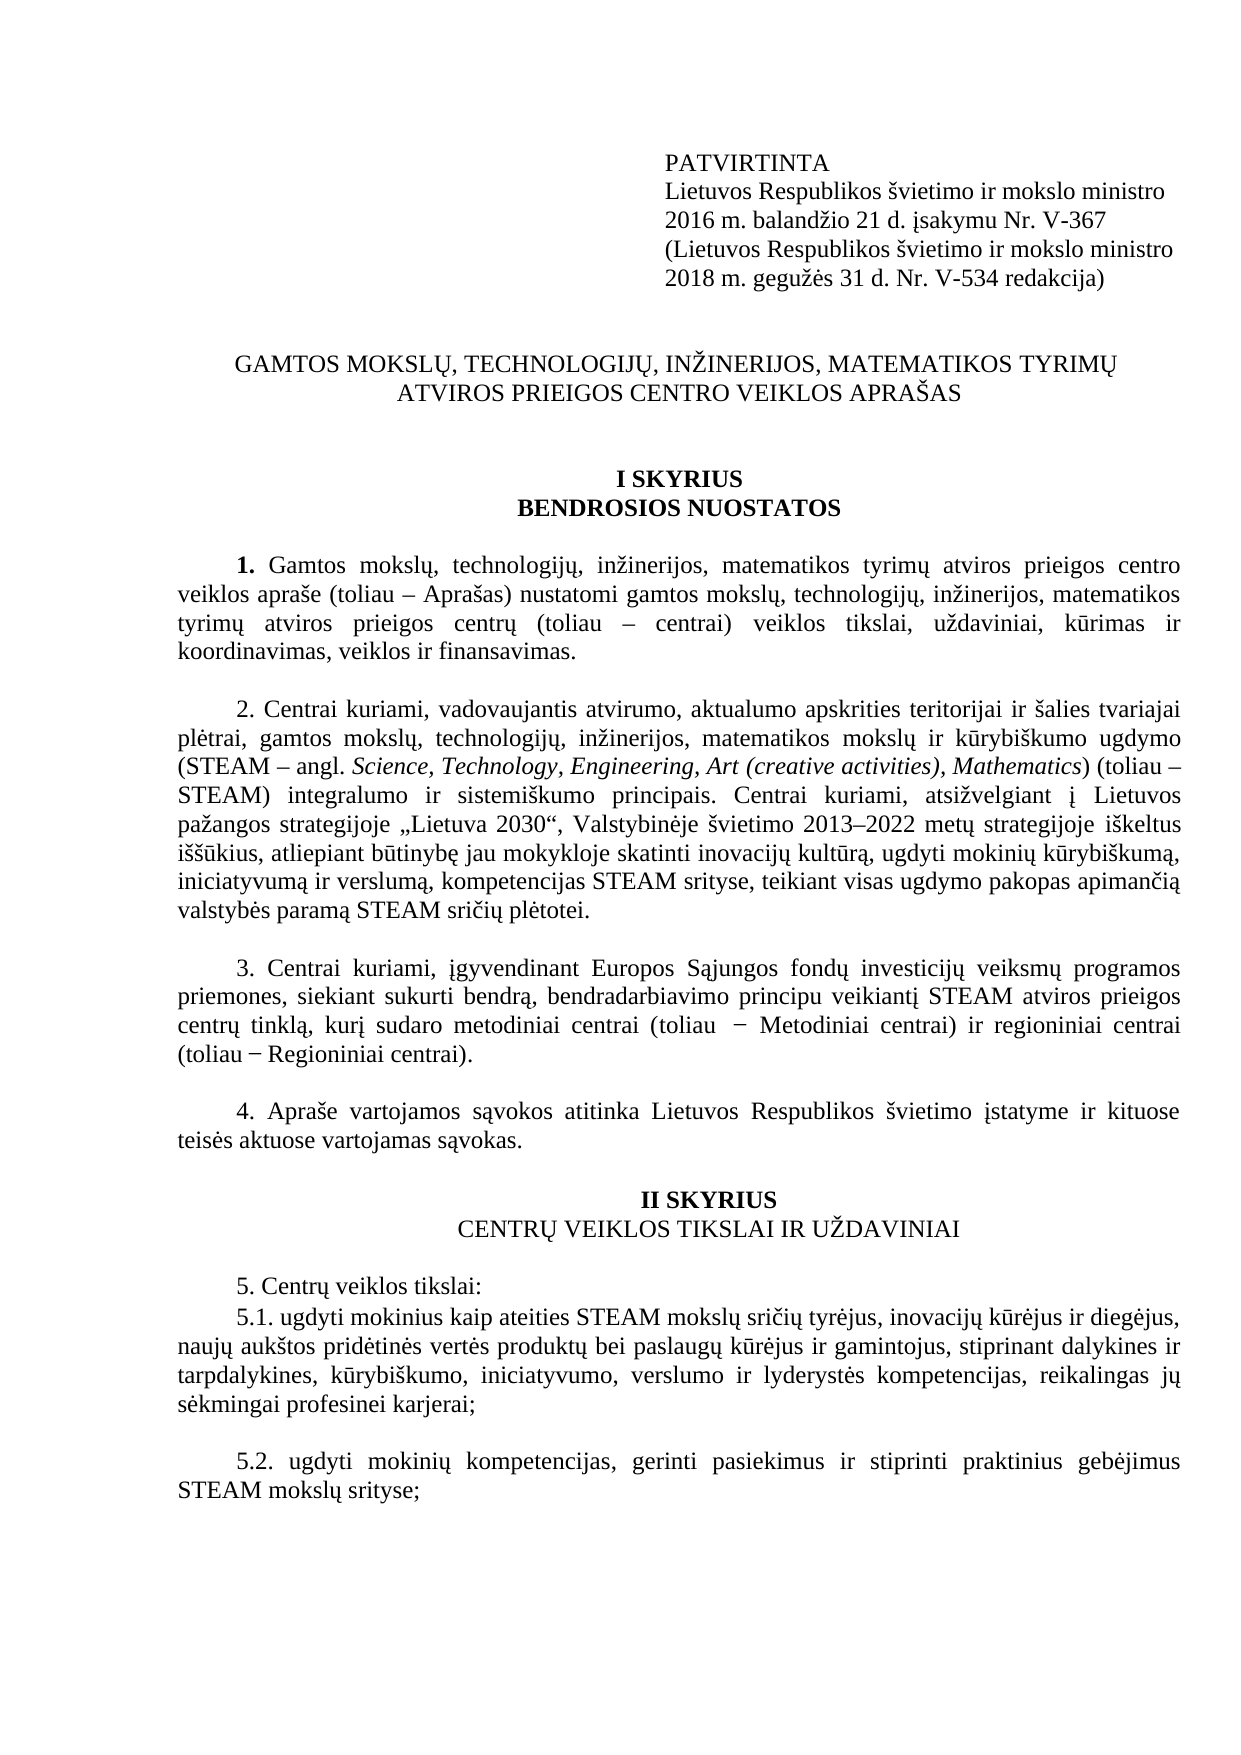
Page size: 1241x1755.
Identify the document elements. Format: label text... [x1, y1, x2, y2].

text 5. Centrų veiklos tikslai: [177, 1271, 1181, 1300]
text CENTRŲ VEIKLOS TIKSLAI IR UŽDAVINIAI [177, 1214, 1181, 1242]
text 2016 m. balandžio 21 d. įsakymu Nr. V-367 [664, 205, 1181, 234]
text Lietuvos Respublikos švietimo ir mokslo ministro [664, 176, 1181, 205]
text GAMTOS MOKSLŲ, TECHNOLOGIJŲ, INŽINERIJOS, MATEMATIKOS TYRIMŲ [177, 349, 1181, 378]
text 2. Centrai kuriami, vadovaujantis atvirumo, aktualumo apskrities teritorijai ir šalies tvariajai plėtrai, gamtos mokslų, technologijų, inžinerijos, matematikos mokslų ir kūrybiškumo ugdymo (STEAM – angl. Science, Technology, Engineering, Art (creative activities), Mathematics) (toliau – STEAM) integralumo ir sistemiškumo principais. Centrai kuriami, atsižvelgiant į Lietuvos pažangos strategijoje „Lietuva 2030“, Valstybinėje švietimo 2013–2022 metų strategijoje iškeltus iššūkius, atliepiant būtinybę jau mokykloje skatinti inovacijų kultūrą, ugdyti mokinių kūrybiškumą, iniciatyvumą ir verslumą, kompetencijas STEAM srityse, teikiant visas ugdymo pakopas apimančią valstybės paramą STEAM sričių plėtotei. [177, 694, 1181, 924]
text 5.2. ugdyti mokinių kompetencijas, gerinti pasiekimus ir stiprinti praktinius gebėjimus STEAM mokslų srityse; [177, 1446, 1181, 1504]
text II SKYRIUS [177, 1185, 1181, 1214]
text 4. Apraše vartojamos sąvokos atitinka Lietuvos Respublikos švietimo įstatyme ir kituose teisės aktuose vartojamas sąvokas. [177, 1096, 1181, 1154]
text ATVIROS PRIEIGOS CENTRO VEIKLOS APRAŠAS [177, 378, 1181, 406]
text PATVIRTINTA [664, 148, 1181, 176]
text I SKYRIUS [177, 464, 1181, 493]
text 5.1. ugdyti mokinius kaip ateities STEAM mokslų sričių tyrėjus, inovacijų kūrėjus ir diegėjus, naujų aukštos pridėtinės vertės produktų bei paslaugų kūrėjus ir gamintojus, stiprinant dalykines ir tarpdalykines, kūrybiškumo, iniciatyvumo, verslumo ir lyderystės kompetencijas, reikalingas jų sėkmingai profesinei karjerai; [177, 1302, 1181, 1417]
text BENDROSIOS NUOSTATOS [177, 493, 1181, 521]
text 3. Centrai kuriami, įgyvendinant Europos Sąjungos fondų investicijų veiksmų programos priemones, siekiant sukurti bendrą, bendradarbiavimo principu veikiantį STEAM atviros prieigos centrų tinklą, kurį sudaro metodiniai centrai (toliau ̶ Metodiniai centrai) ir regioniniai centrai (toliau ̶ Regioniniai centrai). [177, 953, 1181, 1068]
text (Lietuvos Respublikos švietimo ir mokslo ministro 2018 m. gegužės 31 d. Nr. V-534 redakcija) [664, 234, 1181, 291]
text 1. Gamtos mokslų, technologijų, inžinerijos, matematikos tyrimų atviros prieigos centro veiklos apraše (toliau – Aprašas) nustatomi gamtos mokslų, technologijų, inžinerijos, matematikos tyrimų atviros prieigos centrų (toliau – centrai) veiklos tikslai, uždaviniai, kūrimas ir koordinavimas, veiklos ir finansavimas. [177, 550, 1181, 665]
